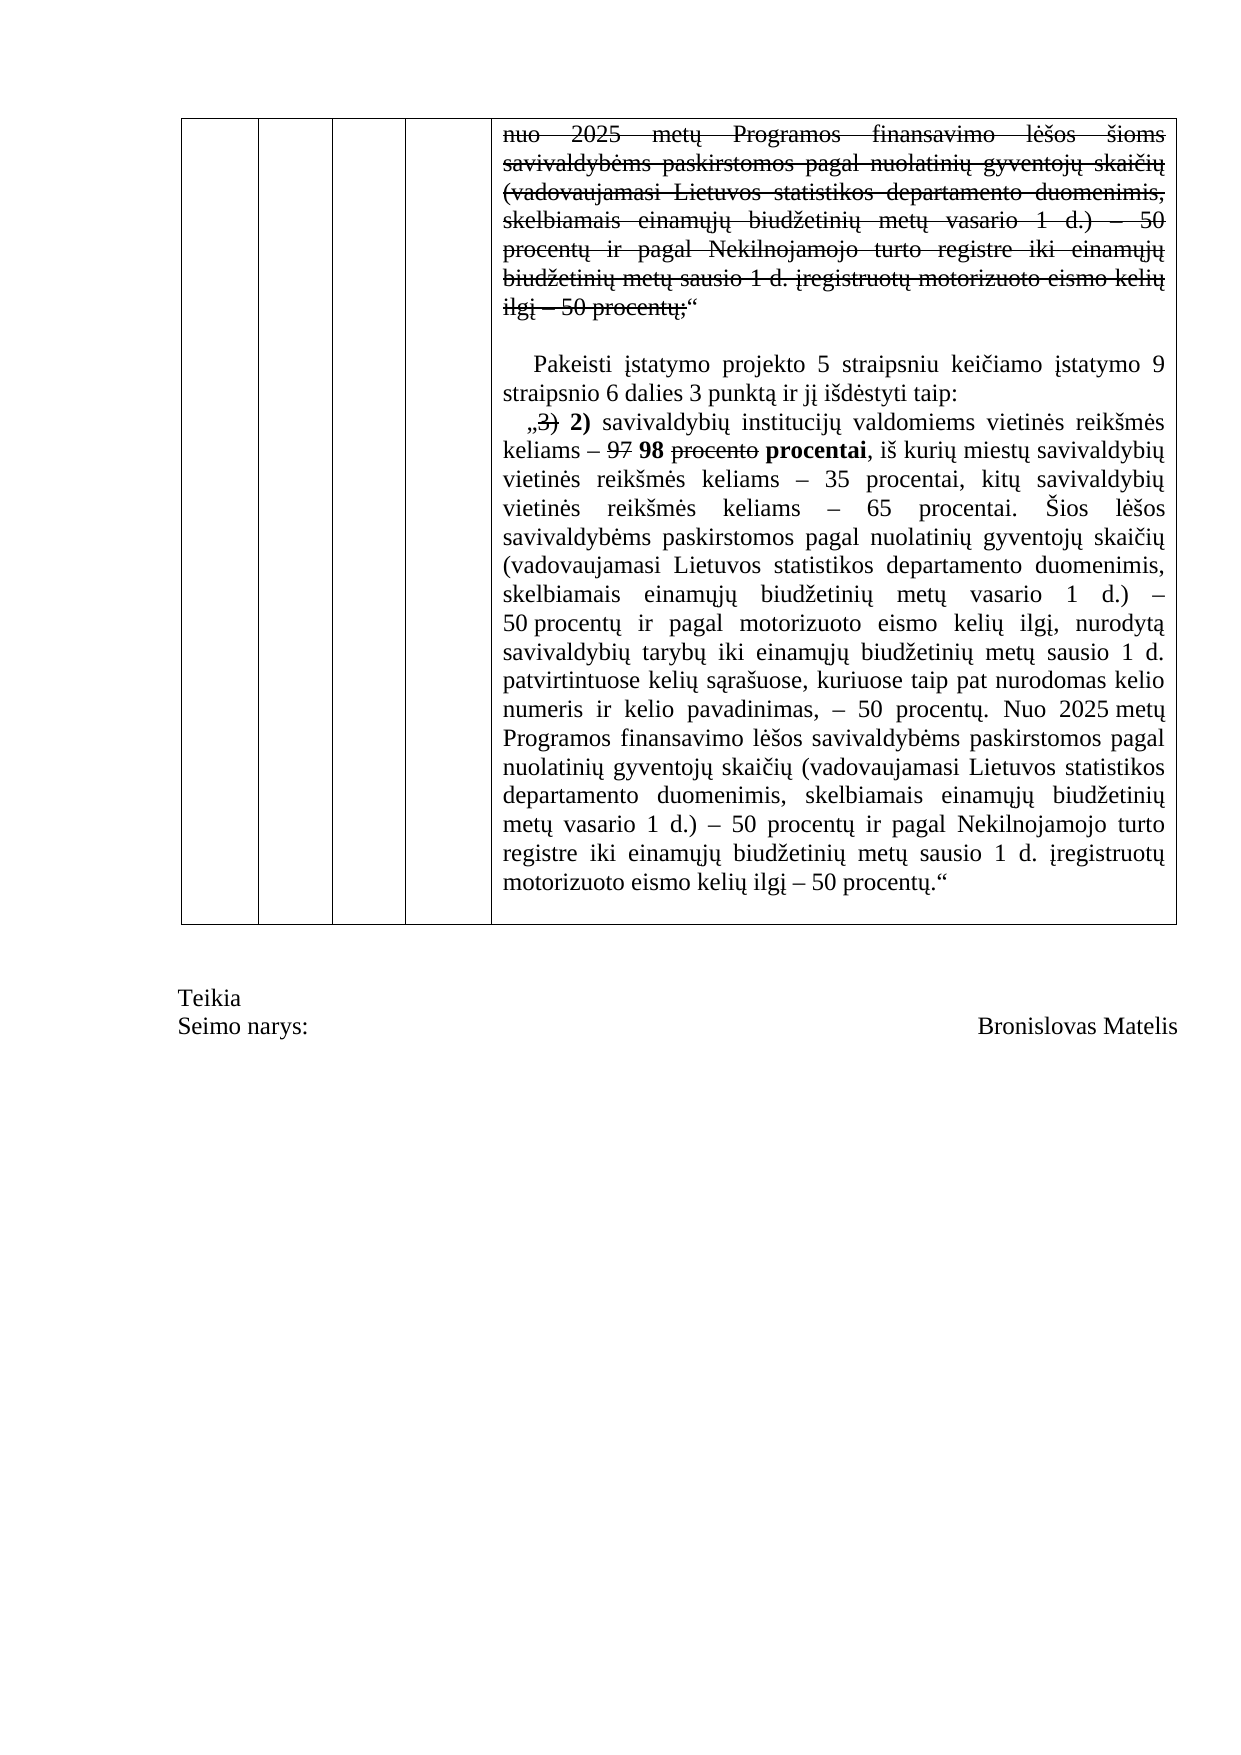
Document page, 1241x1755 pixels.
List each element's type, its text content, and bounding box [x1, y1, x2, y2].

table_cell [406, 119, 491, 924]
table_cell [333, 119, 405, 924]
table_cell [182, 119, 258, 924]
text Seimo narys: (Parašas) Bronislovas Matelis [177, 1011, 1181, 1040]
table_cell [259, 119, 332, 924]
table_cell nuo 2025 metų Programos finansavimo lėšos šioms savivaldybėms paskirstomos pagal nuolatinių gyventojų skaičių (vadovaujamasi Lietuvos statistikos departamento duomenimis, skelbiamais einamųjų biudžetinių metų vasario 1 d.) – 50 procentų ir pagal Nekilnojamojo turto registre iki einamųjų biudžetinių metų sausio 1 d. įregistruotų motorizuoto eismo kelių ilgį – 50 procentų;“ Pakeisti įstatymo projekto 5 straipsniu keičiamo įstatymo 9 straipsnio 6 dalies 3 punktą ir jį išdėstyti taip: „3) 2) savivaldybių institucijų valdomiems vietinės reikšmės keliams – 97 98 procento procentai, iš kurių miestų savivaldybių vietinės reikšmės keliams – 35 procentai, kitų savivaldybių vietinės reikšmės keliams – 65 procentai. Šios lėšos savivaldybėms paskirstomos pagal nuolatinių gyventojų skaičių (vadovaujamasi Lietuvos statistikos departamento duomenimis, skelbiamais einamųjų biudžetinių metų vasario 1 d.) – 50 procentų ir pagal motorizuoto eismo kelių ilgį, nurodytą savivaldybių tarybų iki einamųjų biudžetinių metų sausio 1 d. patvirtintuose kelių sąrašuose, kuriuose taip pat nurodomas kelio numeris ir kelio pavadinimas, – 50 procentų. Nuo 2025 metų Programos finansavimo lėšos savivaldybėms paskirstomos pagal nuolatinių gyventojų skaičių (vadovaujamasi Lietuvos statistikos departamento duomenimis, skelbiamais einamųjų biudžetinių metų vasario 1 d.) – 50 procentų ir pagal Nekilnojamojo turto registre iki einamųjų biudžetinių metų sausio 1 d. įregistruotų motorizuoto eismo kelių ilgį – 50 procentų.“ [492, 119, 1176, 924]
text Teikia [177, 983, 1181, 1011]
